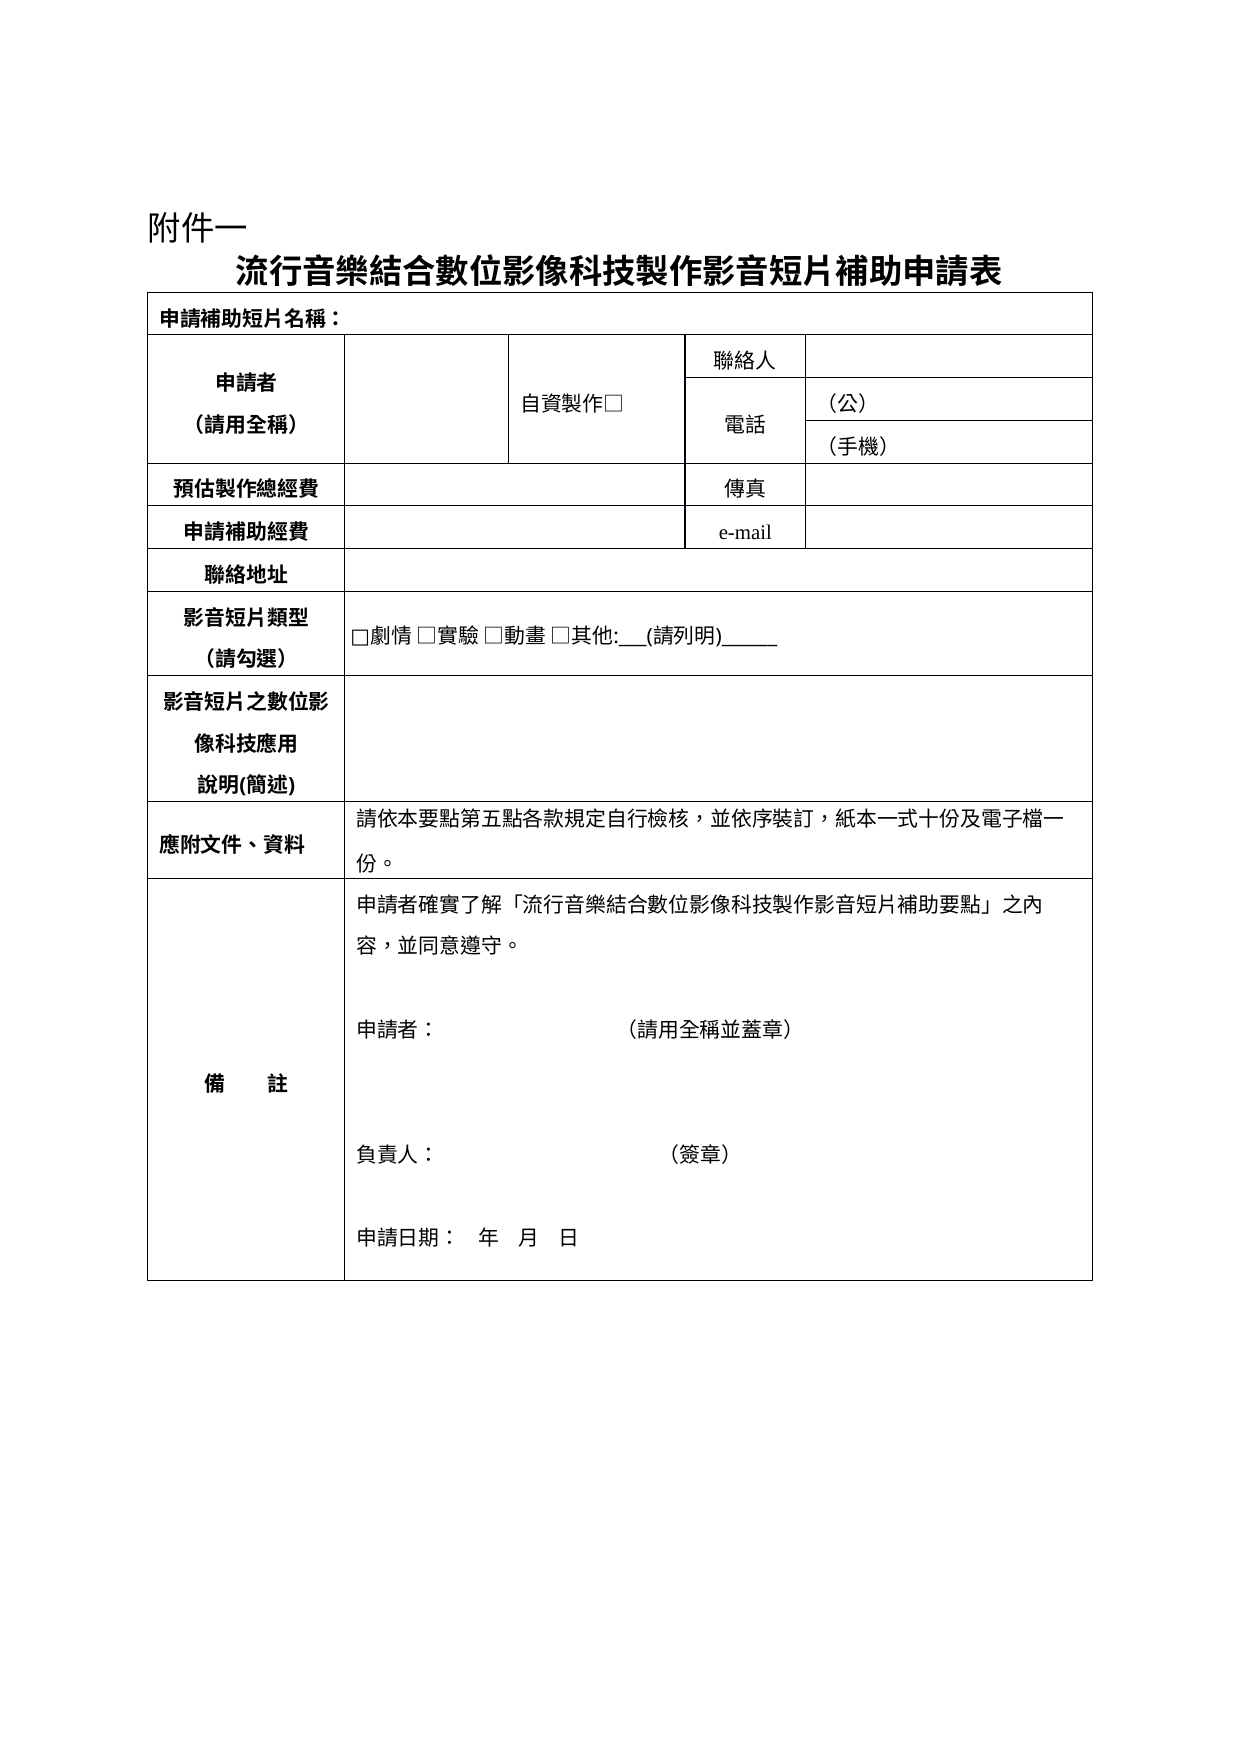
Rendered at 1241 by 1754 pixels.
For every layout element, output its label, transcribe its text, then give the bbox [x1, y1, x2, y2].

table_cell [345, 676, 1092, 801]
table_cell 申請者確實了解「流行音樂結合數位影像科技製作影音短片補助要點」之內容，並同意遵守。 申請者： （請用全稱並蓋章） 負責人： （簽章） 申請日期： 年 月 日 [345, 879, 1092, 1280]
table_cell 應附文件、資料 [148, 802, 344, 878]
table_cell [345, 549, 1092, 591]
table_cell 電話 [686, 378, 805, 462]
table_cell e-mail [686, 506, 805, 548]
table_cell 請依本要點第五點各款規定自行檢核，並依序裝訂，紙本一式十份及電子檔一份。 [345, 802, 1092, 878]
table_cell [806, 506, 1092, 548]
table_cell （公） [806, 378, 1092, 420]
text 附件一 [148, 200, 1093, 250]
table_cell [806, 335, 1092, 377]
table_cell [806, 464, 1092, 505]
table_cell [345, 335, 508, 462]
table_cell 影音短片之數位影像科技應用 說明(簡述) [148, 676, 344, 801]
text 流行音樂結合數位影像科技製作影音短片補助申請表 [110, 250, 1127, 292]
table_cell [345, 464, 684, 505]
table_cell 傳真 [686, 464, 805, 505]
table_cell 申請補助經費 [148, 506, 344, 548]
table_cell （手機） [806, 421, 1092, 462]
table_cell 備 註 [148, 879, 344, 1280]
table_cell 自資製作□ [509, 335, 684, 462]
table_cell 影音短片類型 （請勾選） [148, 592, 344, 675]
table_header 申請補助短片名稱： [148, 293, 1092, 334]
table_cell 預估製作總經費 [148, 464, 344, 505]
table_cell 聯絡人 [686, 335, 805, 377]
table_cell 申請者 （請用全稱） [148, 335, 344, 462]
table_cell 聯絡地址 [148, 549, 344, 591]
table_cell [345, 506, 684, 548]
table_cell □劇情 □實驗 □動畫 □其他:­­___(請列明)______ [345, 592, 1092, 675]
